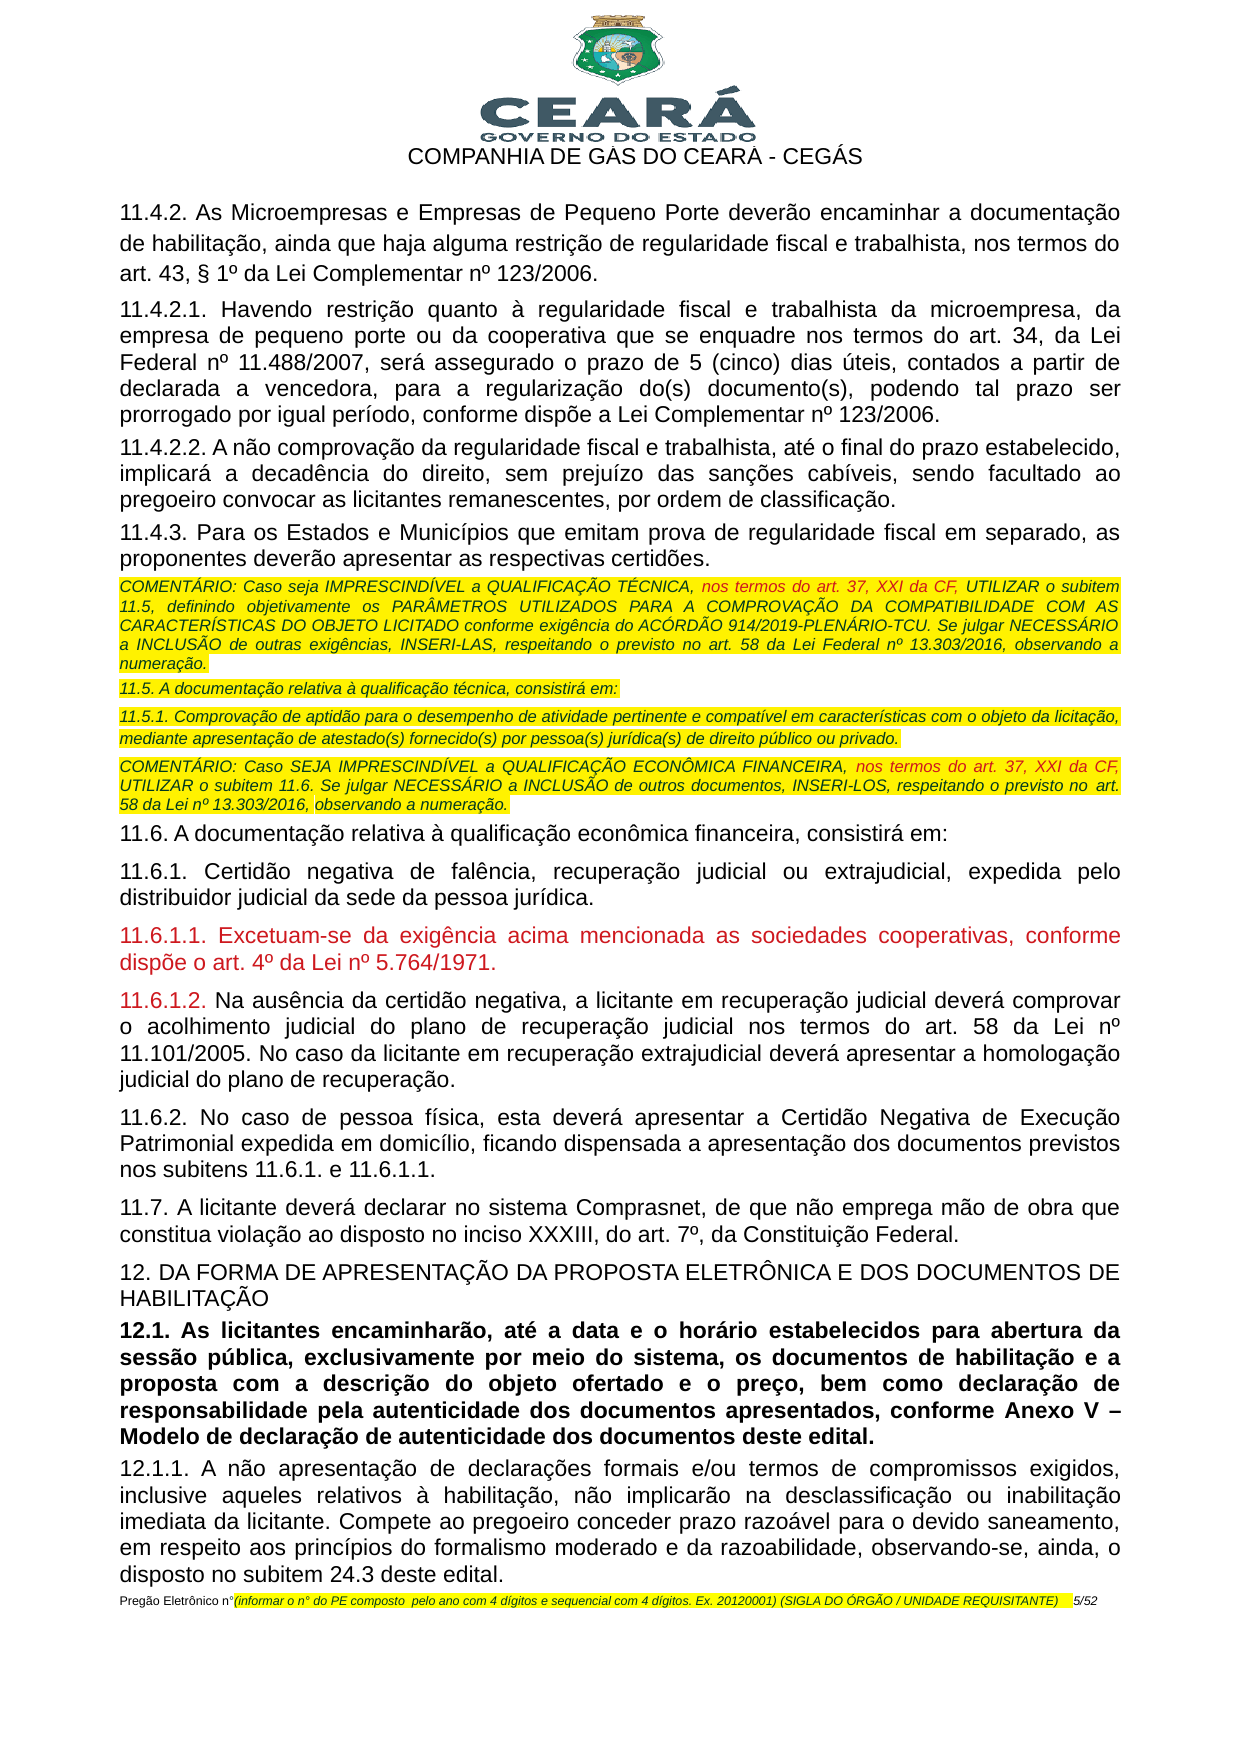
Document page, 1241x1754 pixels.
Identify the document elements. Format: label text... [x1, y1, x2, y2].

text 12.1. As licitantes encaminharão, até a data e o horário estabelecidos para abertura da sessão pública, exclusivamente por meio do sistema, os documentos de habilitação e a proposta com a descrição do objeto ofertado e o preço, bem como declaração de responsabilidade pela autenticidade dos documentos apresentados, conforme Anexo V – Modelo de declaração de autenticidade dos documentos deste edital. [119, 1317, 1121, 1449]
text 11.4.3. Para os Estados e Municípios que emitam prova de regularidade fiscal em separado, as proponentes deverão apresentar as respectivas certidões. [119, 519, 1121, 571]
text 12.1.1. A não apresentação de declarações formais e/ou termos de compromissos exigidos, inclusive aqueles relativos à habilitação, não implicarão na desclassificação ou inabilitação imediata da licitante. Compete ao pregoeiro conceder prazo razoável para o devido saneamento, em respeito aos princípios do formalismo moderado e da razoabilidade, observando-se, ainda, o disposto no subitem 24.3 deste edital. [119, 1455, 1121, 1587]
text 11.6.1.2. Na ausência da certidão negativa, a licitante em recuperação judicial deverá comprovar o acolhimento judicial do plano de recuperação judicial nos termos do art. 58 da Lei nº 11.101/2005. No caso da licitante em recuperação extrajudicial deverá apresentar a homologação judicial do plano de recuperação. [119, 987, 1121, 1092]
list 11.4.2. As Microempresas e Empresas de Pequeno Porte deverão encaminhar a documentação de habilitação, ainda que haja alguma restrição de regularidade fiscal e trabalhista, nos termos do art. 43, § 1º da Lei Complementar nº 123/2006. [119, 199, 1121, 286]
text 11.6. A documentação relativa à qualificação econômica financeira, consistirá em: [119, 820, 1121, 847]
text 11.4.2.1. Havendo restrição quanto à regularidade fiscal e trabalhista da microempresa, da empresa de pequeno porte ou da cooperativa que se enquadre nos termos do art. 34, da Lei Federal nº 11.488/2007, será assegurado o prazo de 5 (cinco) dias úteis, contados a partir de declarada a vencedora, para a regularização do(s) documento(s), podendo tal prazo ser prorrogado por igual período, conforme dispõe a Lei Complementar nº 123/2006. [119, 296, 1121, 428]
text 11.7. A licitante deverá declarar no sistema Comprasnet, de que não emprega mão de obra que constitua violação ao disposto no inciso XXXIII, do art. 7º, da Constituição Federal. [119, 1194, 1121, 1247]
text 11.5.1. Comprovação de aptidão para o desempenho de atividade pertinente e compatível em características com o objeto da licitação, mediante apresentação de atestado(s) fornecido(s) por pessoa(s) jurídica(s) de direito público ou privado. [119, 707, 1121, 748]
text COMENTÁRIO: Caso seja IMPRESCINDÍVEL a QUALIFICAÇÃO TÉCNICA, nos termos do art. 37, XXI da CF, UTILIZAR o subitem 11.5, definindo objetivamente os PARÂMETROS UTILIZADOS PARA A COMPROVAÇÃO DA COMPATIBILIDADE COM AS CARACTERÍSTICAS DO OBJETO LICITADO conforme exigência do ACÓRDÃO 914/2019-PLENÁRIO-TCU. Se julgar NECESSÁRIO a INCLUSÃO de outras exigências, INSERI-LAS, respeitando o previsto no art. 58 da Lei Federal nº 13.303/2016, observando a numeração. [119, 577, 1121, 673]
text 11.6.1. Certidão negativa de falência, recuperação judicial ou extrajudicial, expedida pelo distribuidor judicial da sede da pessoa jurídica. [119, 858, 1121, 911]
text 11.6.1.1. Excetuam-se da exigência acima mencionada as sociedades cooperativas, conforme dispõe o art. 4º da Lei nº 5.764/1971. [119, 922, 1121, 975]
text 11.6.2. No caso de pessoa física, esta deverá apresentar a Certidão Negativa de Execução Patrimonial expedida em domicílio, ficando dispensada a apresentação dos documentos previstos nos subitens 11.6.1. e 11.6.1.1. [119, 1103, 1121, 1183]
text 12. DA FORMA DE APRESENTAÇÃO DA PROPOSTA ELETRÔNICA E DOS DOCUMENTOS DE HABILITAÇÃO [119, 1259, 1121, 1312]
text 11.4.2.2. A não comprovação da regularidade fiscal e trabalhista, até o final do prazo estabelecido, implicará a decadência do direito, sem prejuízo das sanções cabíveis, sendo facultado ao pregoeiro convocar as licitantes remanescentes, por ordem de classificação. [119, 434, 1121, 513]
text COMENTÁRIO: Caso SEJA IMPRESCINDÍVEL a QUALIFICAÇÃO ECONÔMICA FINANCEIRA, nos termos do art. 37, XXI da CF, UTILIZAR o subitem 11.6. Se julgar NECESSÁRIO a INCLUSÃO de outros documentos, INSERI-LOS, respeitando o previsto no art. 58 da Lei nº 13.303/2016, observando a numeração. [119, 757, 1121, 814]
text 11.5. A documentação relativa à qualificação técnica, consistirá em: [119, 679, 1121, 698]
picture [454, 10, 783, 146]
